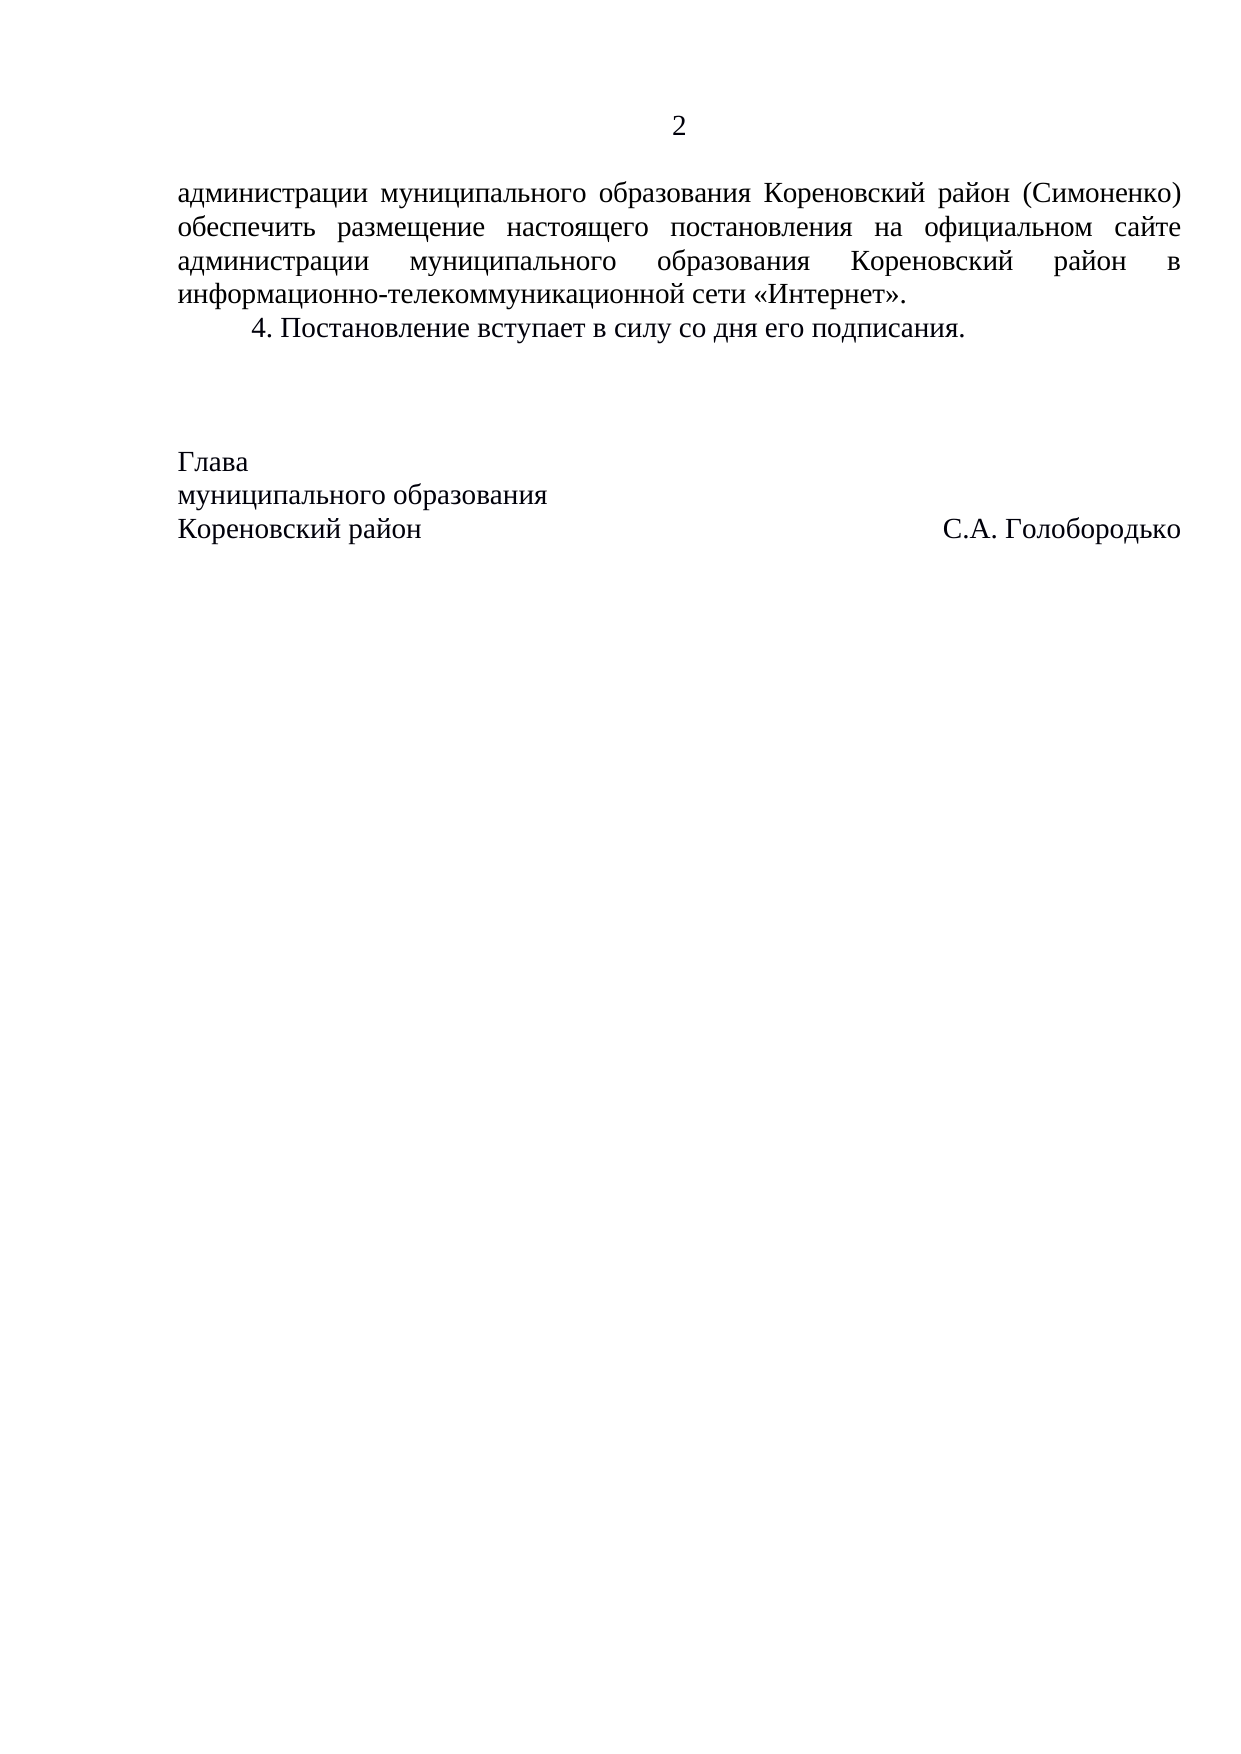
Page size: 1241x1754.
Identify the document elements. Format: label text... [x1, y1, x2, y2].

list Постановление вступает в силу со дня его подписания. [177, 310, 1181, 343]
text Глава муниципального образования [177, 444, 1181, 511]
list администрации муниципального образования Кореновский район (Симоненко) обеспечить размещение настоящего постановления на официальном сайте администрации муниципального образования Кореновский район в информационно-телекоммуникационной сети «Интернет». [177, 176, 1181, 310]
text Кореновский район С.А. Голобородько [177, 511, 1181, 544]
